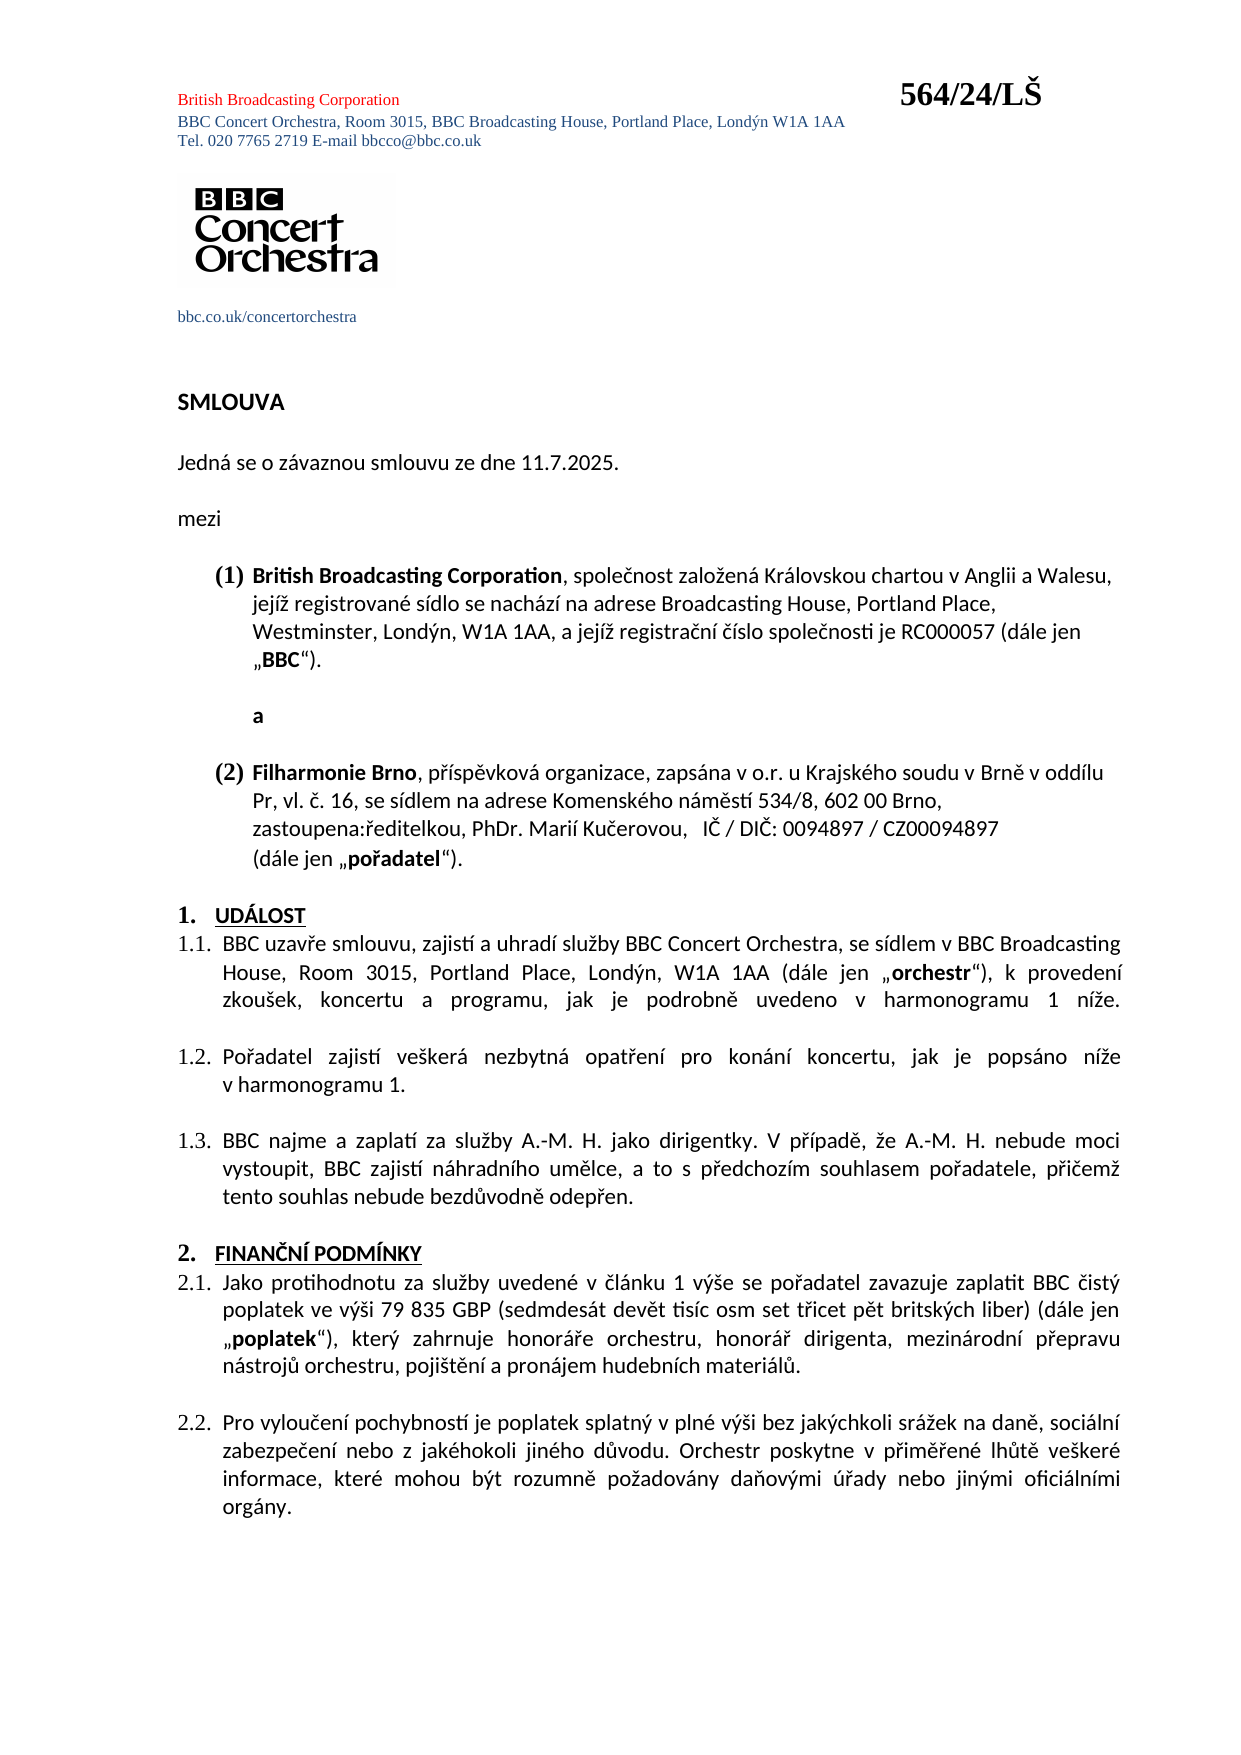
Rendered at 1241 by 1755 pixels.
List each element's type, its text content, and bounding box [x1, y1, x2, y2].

list British Broadcasting Corporation, společnost založená Královskou chartou v Anglii a Walesu, jejíž registrované sídlo se nachází na adrese Broadcasting House, Portland Place, Westminster, Londýn, W1A 1AA, a jejíž registrační číslo společnosti je RC000057 (dále jen „BBC“). [215, 560, 1122, 673]
list FINANČNÍ PODMÍNKY [177, 1238, 1122, 1268]
list Pro vyloučení pochybností je poplatek splatný v plné výši bez jakýchkoli srážek na daně, sociální zabezpečení nebo z jakéhokoli jiného důvodu. Orchestr poskytne v přiměřené lhůtě veškeré informace, které mohou být rozumně požadovány daňovými úřady nebo jinými oficiálními orgány. [177, 1408, 1122, 1520]
text mezi [177, 504, 1122, 532]
list BBC uzavře smlouvu, zajistí a uhradí služby BBC Concert Orchestra, se sídlem v BBC Broadcasting House, Room 3015, Portland Place, Londýn, W1A 1AA (dále jen „orchestr“), k provedení zkoušek, koncertu a programu, jak je podrobně uvedeno v harmonogramu 1 níže. [177, 929, 1122, 1042]
list UDÁLOST [177, 901, 1122, 929]
text (dále jen „pořadatel“). [177, 842, 1122, 872]
text Jedná se o závaznou smlouvu ze dne 11.7.2025. [177, 448, 1122, 476]
text SMLOUVA [177, 387, 1122, 417]
list Pořadatel zajistí veškerá nezbytná opatření pro konání koncertu, jak je popsáno níže v harmonogramu 1. [177, 1042, 1122, 1098]
list Filharmonie Brno, příspěvková organizace, zapsána v o.r. u Krajského soudu v Brně v oddílu Pr, vl. č. 16, se sídlem na adrese Komenského náměstí 534/8, 602 00 Brno, zastoupena:ředitelkou, PhDr. Marií Kučerovou, IČ / DIČ: 0094897 / CZ00094897 [215, 757, 1122, 842]
list BBC najme a zaplatí za služby A.-M. H. jako dirigentky. V případě, že A.-M. H. nebude moci vystoupit, BBC zajistí náhradního umělce, a to s předchozím souhlasem pořadatele, přičemž tento souhlas nebude bezdůvodně odepřen. [177, 1126, 1122, 1211]
text a [252, 701, 1122, 729]
list Jako protihodnotu za služby uvedené v článku 1 výše se pořadatel zavazuje zaplatit BBC čistý poplatek ve výši 79 835 GBP (sedmdesát devět tisíc osm set třicet pět britských liber) (dále jen „poplatek“), který zahrnuje honoráře orchestru, honorář dirigenta, mezinárodní přepravu nástrojů orchestru, pojištění a pronájem hudebních materiálů. [177, 1268, 1122, 1380]
